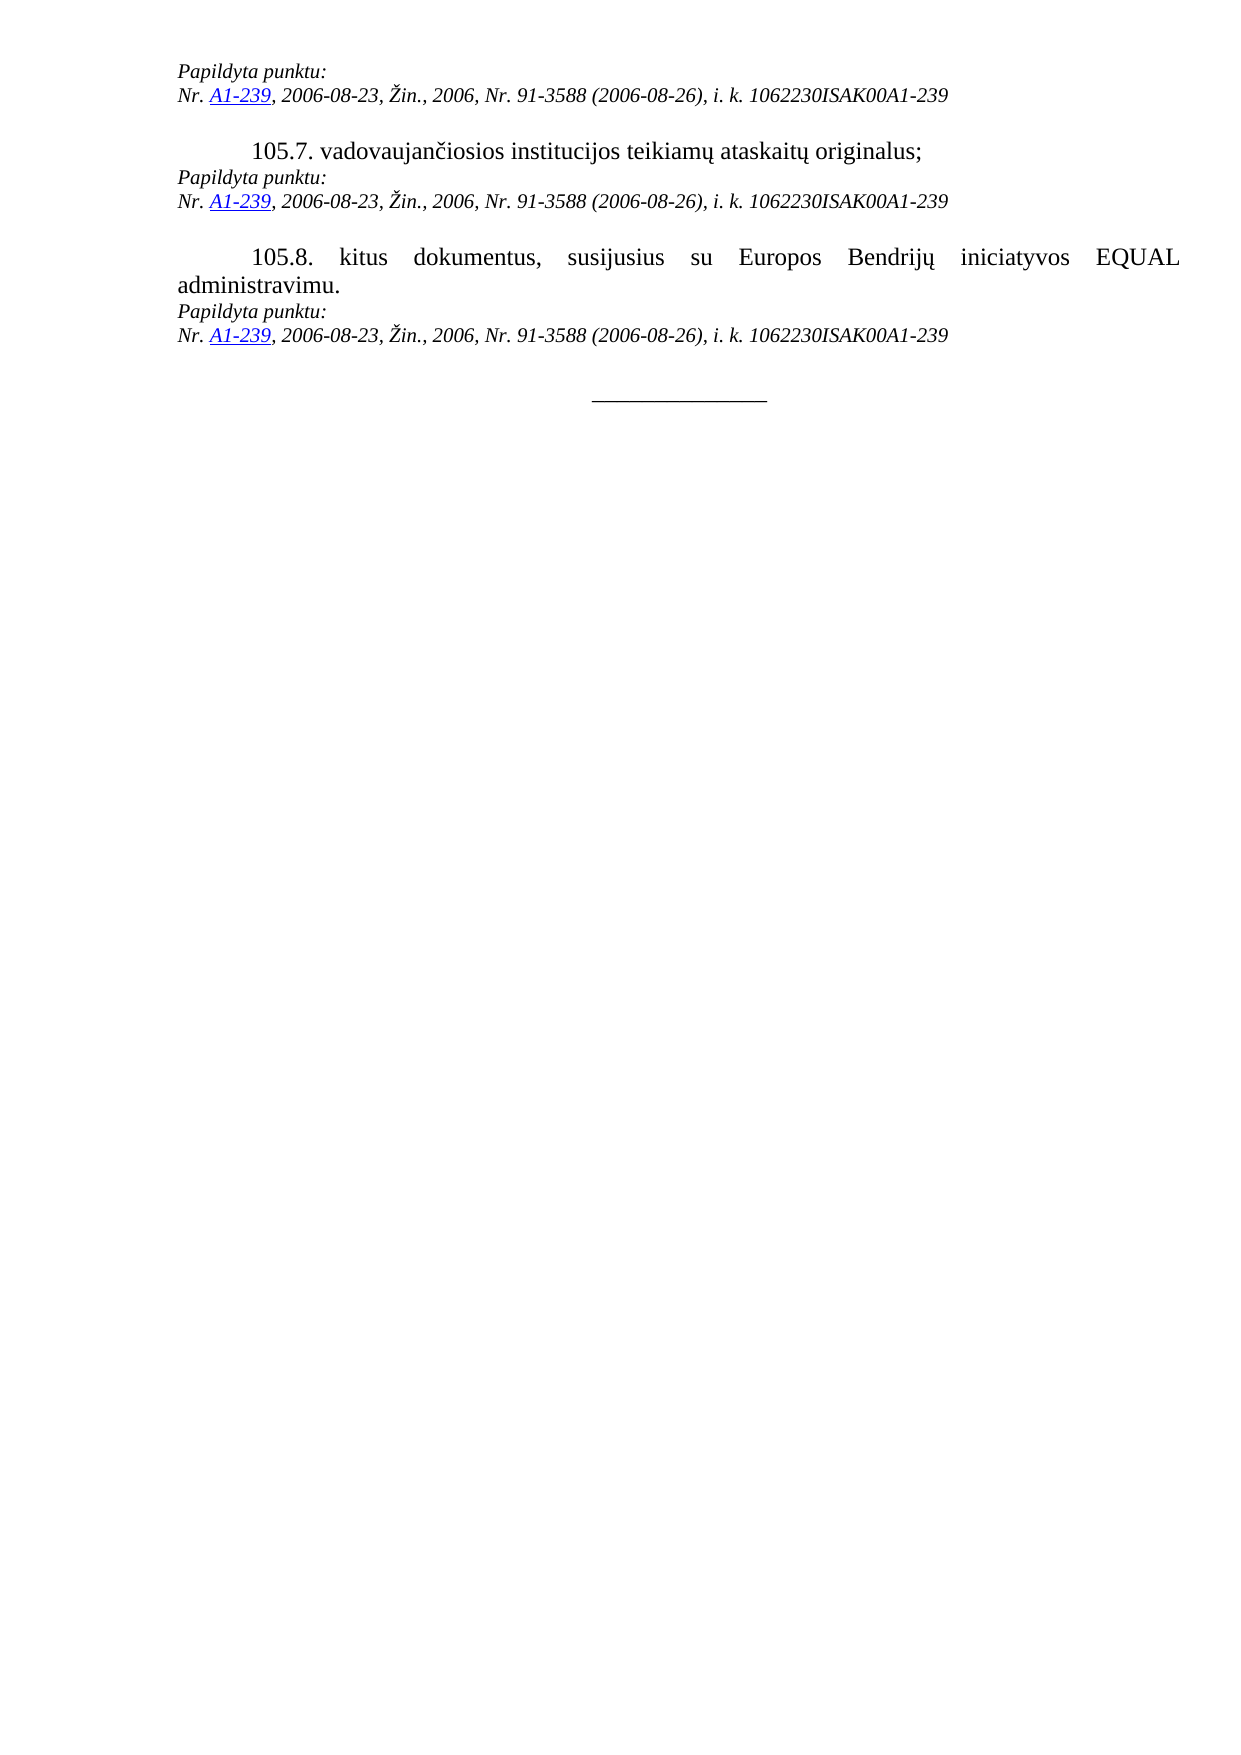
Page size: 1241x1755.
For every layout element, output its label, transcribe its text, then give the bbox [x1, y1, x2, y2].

text Nr. A1-239, 2006-08-23, Žin., 2006, Nr. 91-3588 (2006-08-26), i. k. 1062230ISAK00A1-239 [177, 83, 1181, 107]
text 105.8. kitus dokumentus, susijusius su Europos Bendrijų iniciatyvos EQUAL administravimu. [177, 242, 1181, 299]
text 105.7. vadovaujančiosios institucijos teikiamų ataskaitų originalus; [177, 136, 1181, 165]
text Nr. A1-239, 2006-08-23, Žin., 2006, Nr. 91-3588 (2006-08-26), i. k. 1062230ISAK00A1-239 [177, 323, 1181, 347]
text Papildyta punktu: [177, 165, 1181, 189]
text Papildyta punktu: [177, 59, 1181, 83]
text Papildyta punktu: [177, 299, 1181, 323]
text Nr. A1-239, 2006-08-23, Žin., 2006, Nr. 91-3588 (2006-08-26), i. k. 1062230ISAK00A1-239 [177, 189, 1181, 213]
text ______________ [177, 376, 1181, 405]
